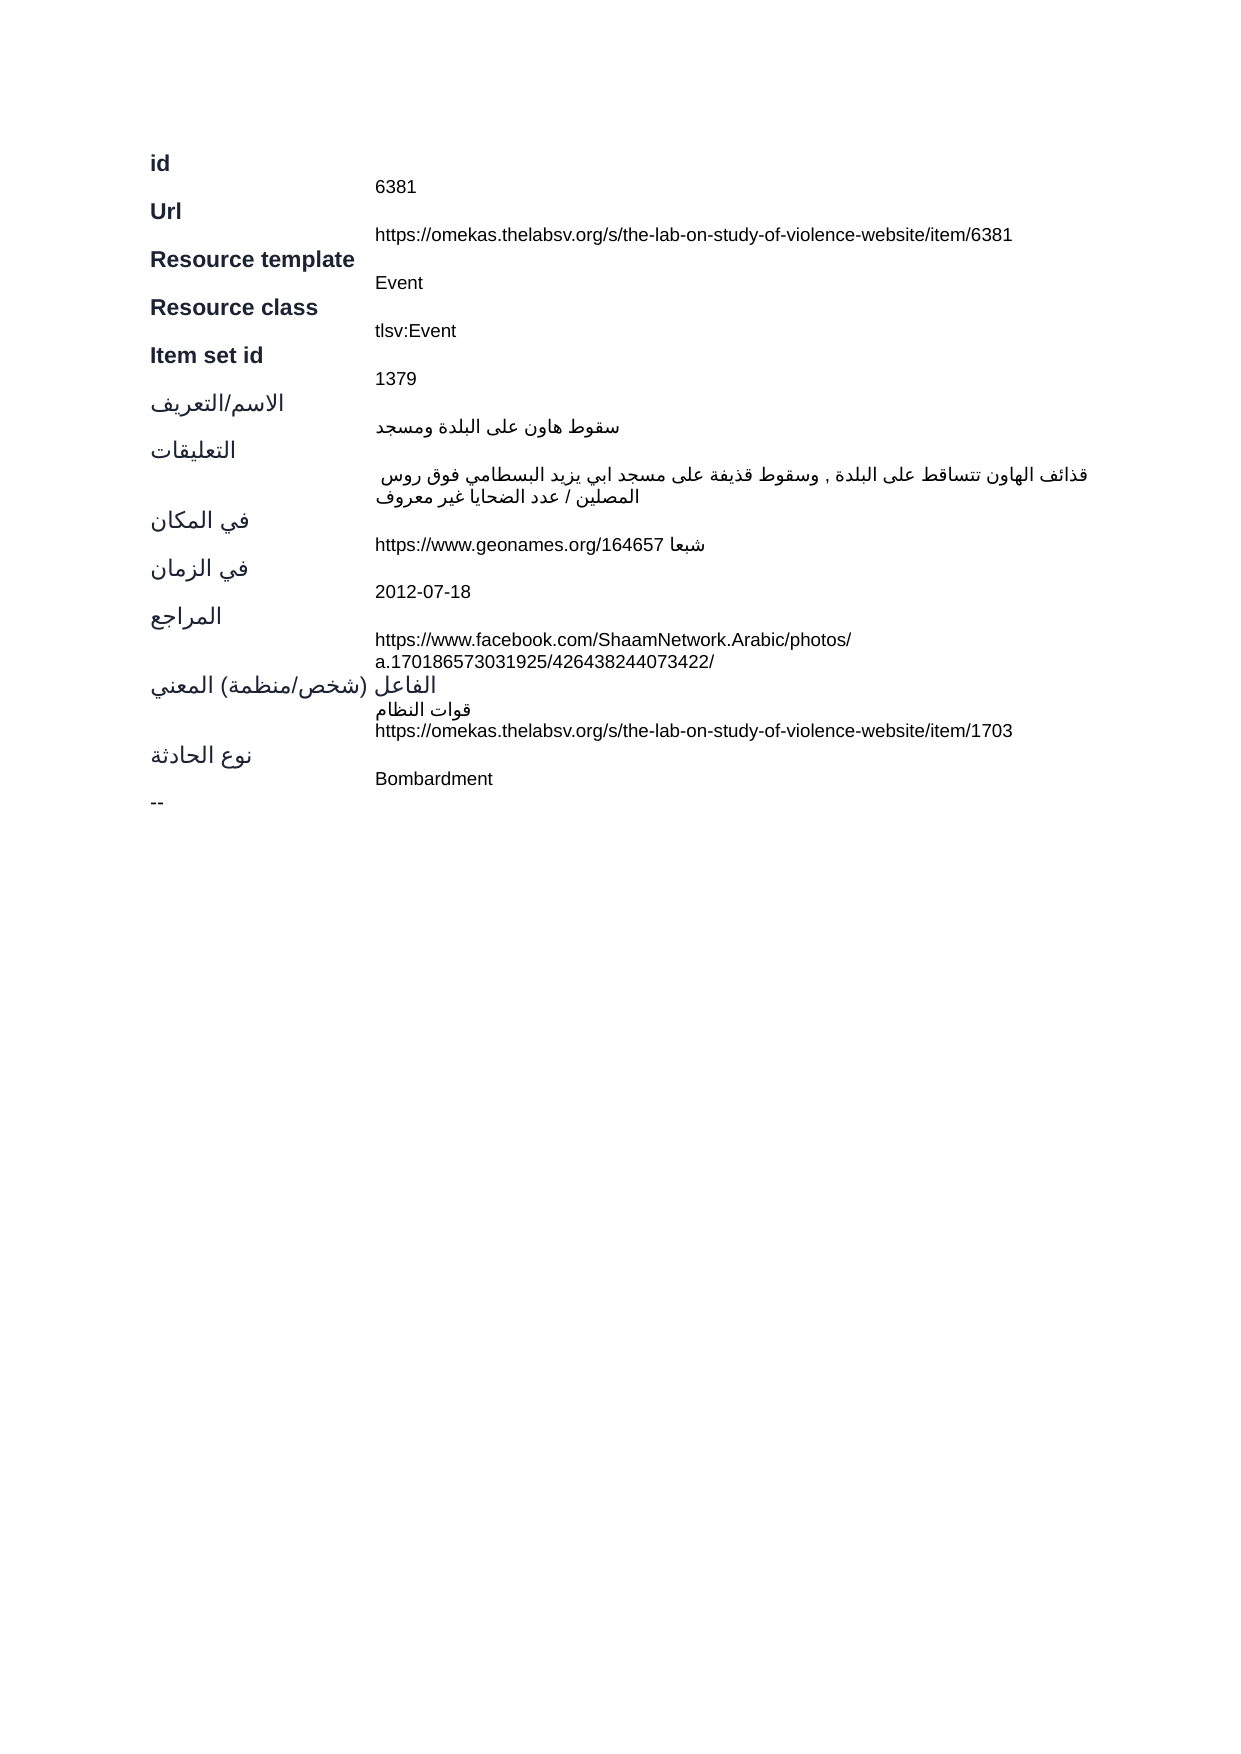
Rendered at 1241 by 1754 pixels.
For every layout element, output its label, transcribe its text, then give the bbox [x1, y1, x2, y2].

text 2012-07-18 [375, 581, 1090, 603]
text Resource class [150, 294, 1090, 320]
text Bombardment [375, 768, 1090, 790]
text Event [375, 272, 1090, 294]
text المراجع [150, 603, 1090, 629]
text Url [150, 198, 1090, 224]
text نوع الحادثة [150, 742, 1090, 768]
text التعليقات [150, 437, 1090, 464]
text سقوط هاون على البلدة ومسجد [375, 416, 1090, 437]
text قوات النظام [375, 699, 1090, 720]
text tlsv:Event [375, 320, 1090, 342]
text -- [150, 790, 1090, 814]
text في الزمان [150, 555, 1090, 581]
text https://omekas.thelabsv.org/s/the-lab-on-study-of-violence-website/item/1703 [375, 720, 1090, 742]
text في المكان [150, 507, 1090, 533]
text https://omekas.thelabsv.org/s/the-lab-on-study-of-violence-website/item/6381 [375, 224, 1090, 246]
text 1379 [375, 368, 1090, 389]
text قذائف الهاون تتساقط على البلدة , وسقوط قذيفة على مسجد ابي يزيد البسطامي فوق روس المصلين / عدد الضحايا غير معروف [375, 464, 1090, 507]
text الفاعل (شخص/منظمة) المعني [150, 672, 1090, 699]
text Item set id [150, 342, 1090, 368]
text id [150, 150, 1090, 176]
text الاسم/التعريف [150, 389, 1090, 416]
text 6381 [375, 176, 1090, 198]
text https://www.facebook.com/ShaamNetwork.Arabic/photos/a.170186573031925/426438244073422/ [375, 629, 1090, 672]
text Resource template [150, 246, 1090, 272]
text https://www.geonames.org/164657 شبعا [375, 533, 1090, 555]
